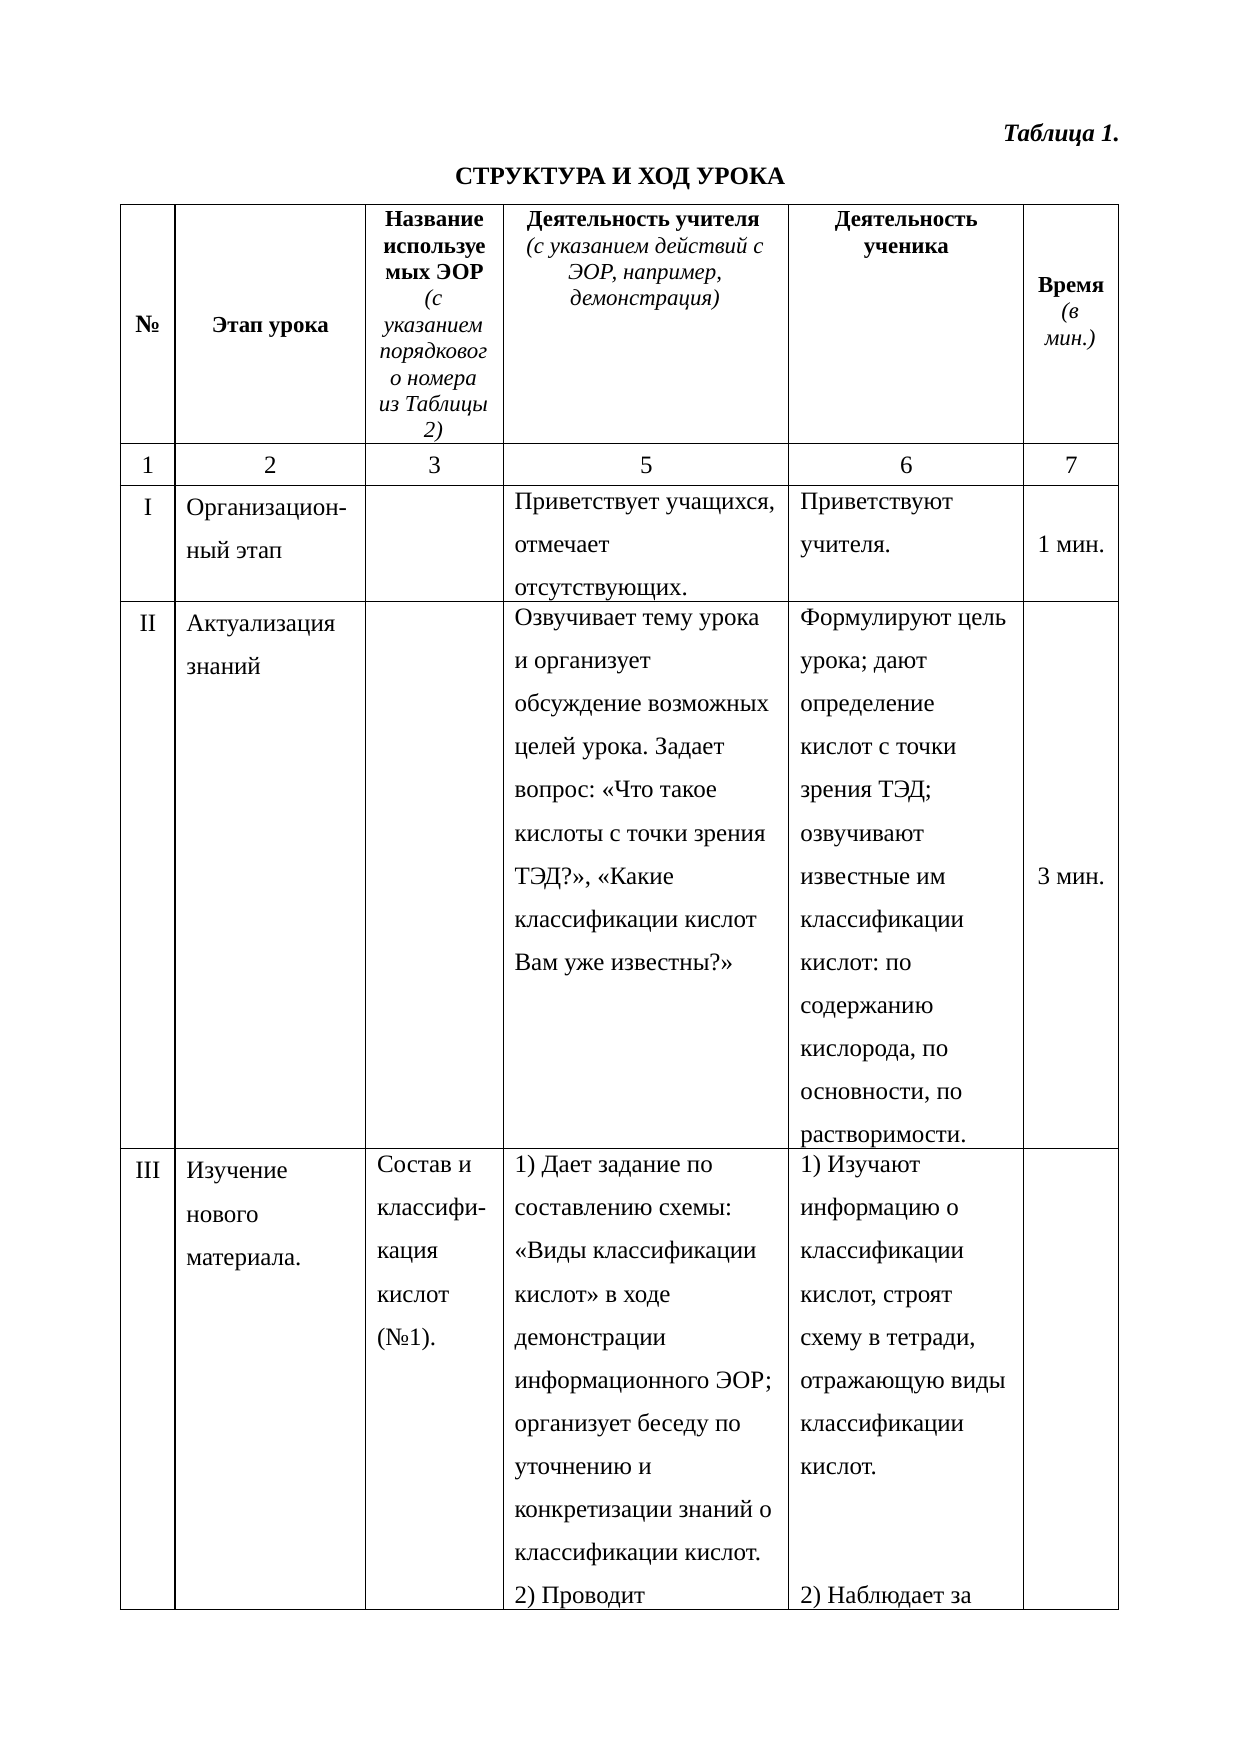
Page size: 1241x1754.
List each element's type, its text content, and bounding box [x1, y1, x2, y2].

table_cell II [121, 602, 174, 1148]
table_cell 1) Изучают информацию о классификации кислот, строят схему в тетради, отражающую виды классификации кислот. 2) Наблюдает за [789, 1149, 1023, 1609]
table_header Время (в мин.) [1024, 205, 1118, 443]
table_cell [1024, 1149, 1118, 1609]
table_header Деятельность ученика [789, 205, 1023, 443]
table_cell Формулируют цель урока; дают определение кислот с точки зрения ТЭД; озвучивают известные им классификации кислот: по содержанию кислорода, по основности, по растворимости. [789, 602, 1023, 1148]
text СТРУКТУРА И ХОД УРОКА [118, 161, 1122, 190]
table_cell Актуализация знаний [176, 602, 365, 1148]
table_cell III [121, 1149, 174, 1609]
table_cell 1 [121, 444, 174, 485]
table_cell 3 мин. [1024, 602, 1118, 1148]
table_header Деятельность учителя (с указанием действий с ЭОР, например, демонстрация) [504, 205, 788, 443]
table_cell 5 [504, 444, 788, 485]
table_cell [366, 486, 503, 601]
table_cell Приветствует учащихся, отмечает отсутствующих. [504, 486, 788, 601]
table_cell Приветствуют учителя. [789, 486, 1023, 601]
table_cell Состав и классифи-кация кислот (№1). [366, 1149, 503, 1609]
table_cell [366, 602, 503, 1148]
table_header Название используемых ЭОР (с указанием порядкового номера из Таблицы 2) [366, 205, 503, 443]
table_cell Озвучивает тему урока и организует обсуждение возможных целей урока. Задает вопрос: «Что такое кислоты с точки зрения ТЭД?», «Какие классификации кислот Вам уже известны?» [504, 602, 788, 1148]
table_cell 7 [1024, 444, 1118, 485]
table_cell Организацион-ный этап [176, 486, 365, 601]
table_cell 3 [366, 444, 503, 485]
table_cell 6 [789, 444, 1023, 485]
table_cell 2 [176, 444, 365, 485]
table_header Этап урока [176, 205, 365, 443]
table_cell 1) Дает задание по составлению схемы: «Виды классификации кислот» в ходе демонстрации информационного ЭОР; организует беседу по уточнению и конкретизации знаний о классификации кислот. 2) Проводит [504, 1149, 788, 1609]
table_cell 1 мин. [1024, 486, 1118, 601]
table_header № [121, 205, 174, 443]
table_cell I [121, 486, 174, 601]
text Таблица 1. [118, 118, 1122, 147]
table_cell Изучение нового материала. [176, 1149, 365, 1609]
